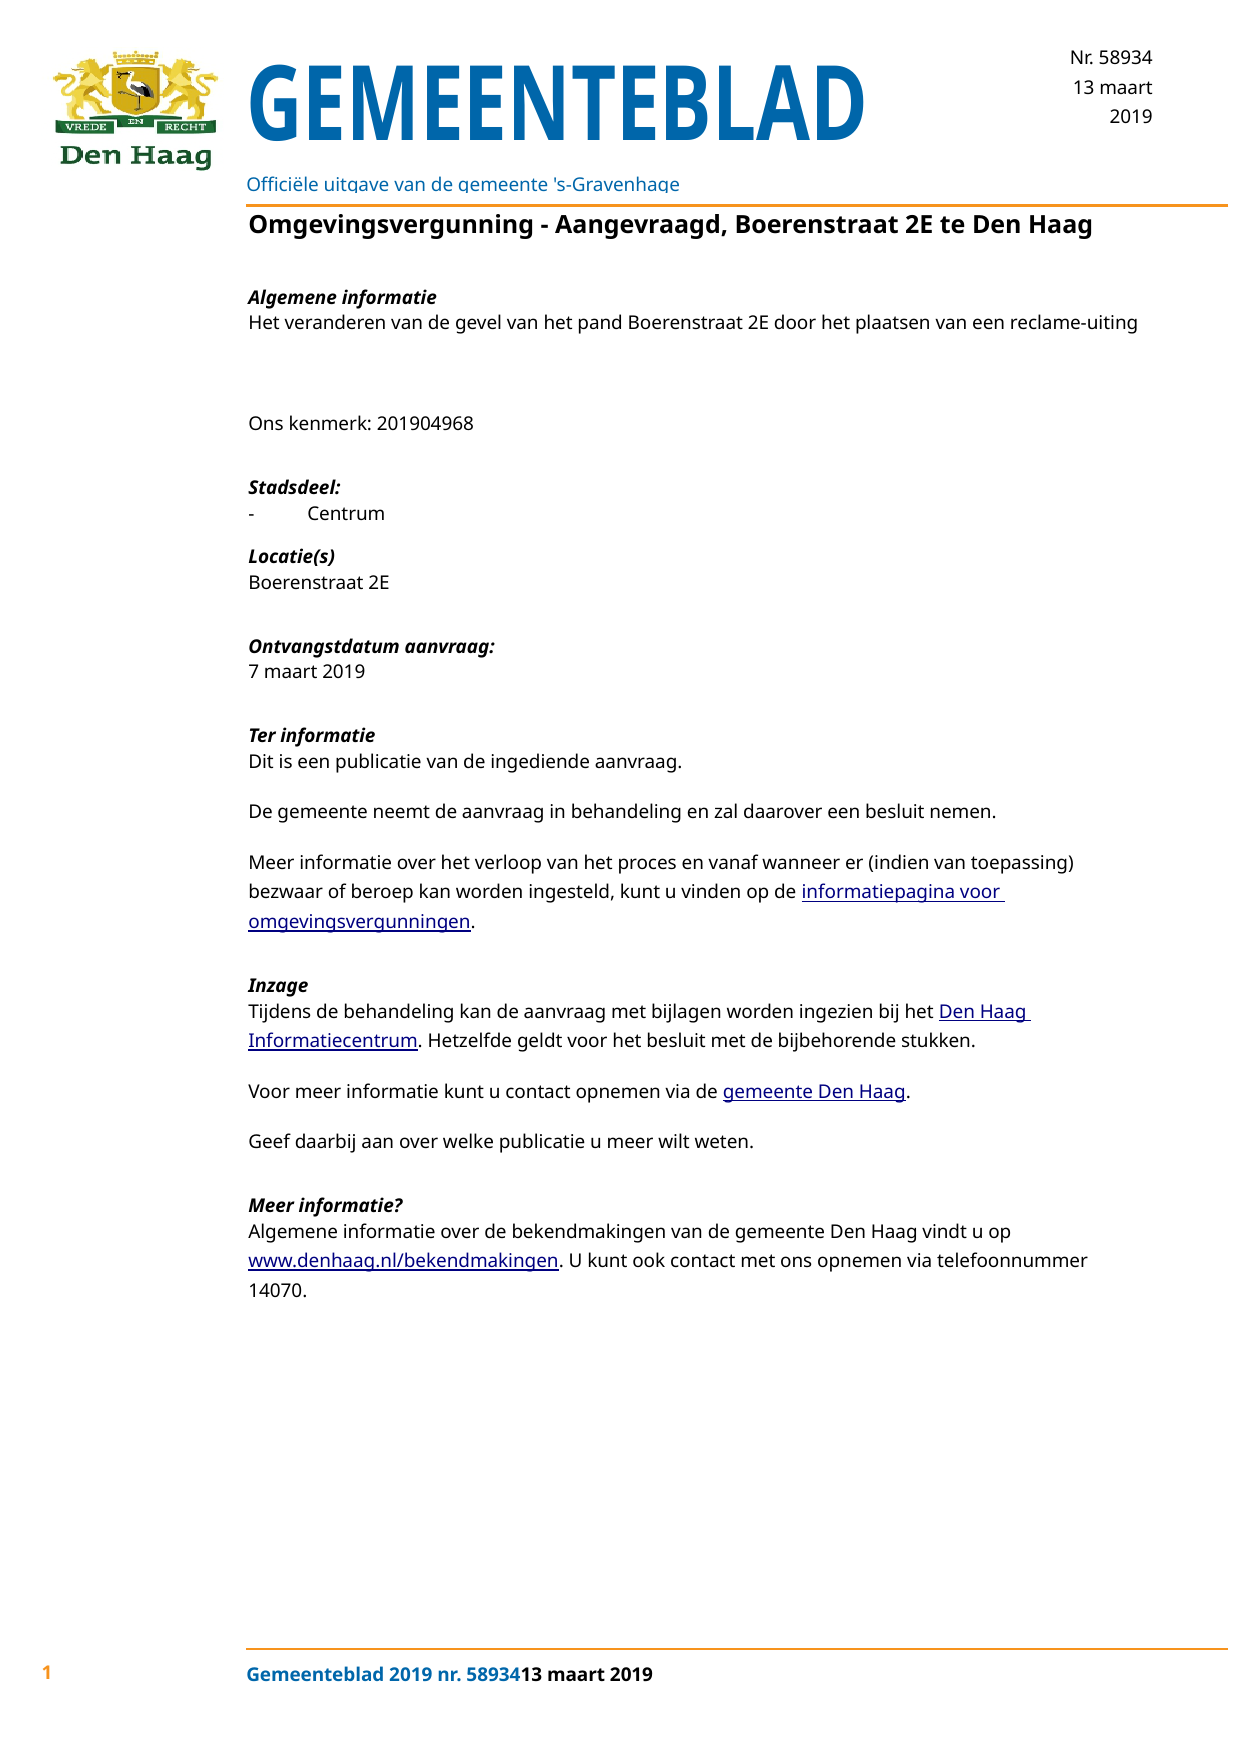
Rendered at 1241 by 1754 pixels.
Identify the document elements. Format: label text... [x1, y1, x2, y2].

text Ons kenmerk: 201904968 [248, 410, 1152, 436]
text Dit is een publicatie van de ingediende aanvraag. [248, 748, 1152, 774]
text Geef daarbij aan over welke publicatie u meer wilt weten. [248, 1128, 1152, 1154]
picture [41, 47, 231, 172]
text Meer informatie over het verloop van het proces en vanaf wanneer er (indien van toepassing) bezwaar of beroep kan worden ingesteld, kunt u vinden op de informatiepagina voor omgevingsvergunningen. [248, 849, 1152, 934]
text Algemene informatie [248, 284, 1152, 309]
text Stadsdeel: [248, 474, 1152, 500]
text 7 maart 2019 [248, 659, 1152, 684]
text Boerenstraat 2E [248, 569, 1152, 595]
text Locatie(s) [248, 543, 1152, 569]
text Het veranderen van de gevel van het pand Boerenstraat 2E door het plaatsen van een reclame-uiting [248, 309, 1152, 335]
text De gemeente neemt de aanvraag in behandeling en zal daarover een besluit nemen. [248, 799, 1152, 824]
text Omgevingsvergunning - Aangevraagd, Boerenstraat 2E te Den Haag [248, 207, 1152, 241]
text Meer informatie? [248, 1192, 1152, 1218]
text Ter informatie [248, 723, 1152, 748]
list Centrum [248, 500, 1152, 526]
text Voor meer informatie kunt u contact opnemen via de gemeente Den Haag. [248, 1078, 1152, 1104]
text Inzage [248, 972, 1152, 998]
text Algemene informatie over de bekendmakingen van de gemeente Den Haag vindt u op www.denhaag.nl/bekendmakingen. U kunt ook contact met ons opnemen via telefoonnummer 14070. [248, 1218, 1152, 1303]
text Tijdens de behandeling kan de aanvraag met bijlagen worden ingezien bij het Den Haag Informatiecentrum. Hetzelfde geldt voor het besluit met de bijbehorende stukken. [248, 998, 1152, 1053]
text Ontvangstdatum aanvraag: [248, 633, 1152, 659]
